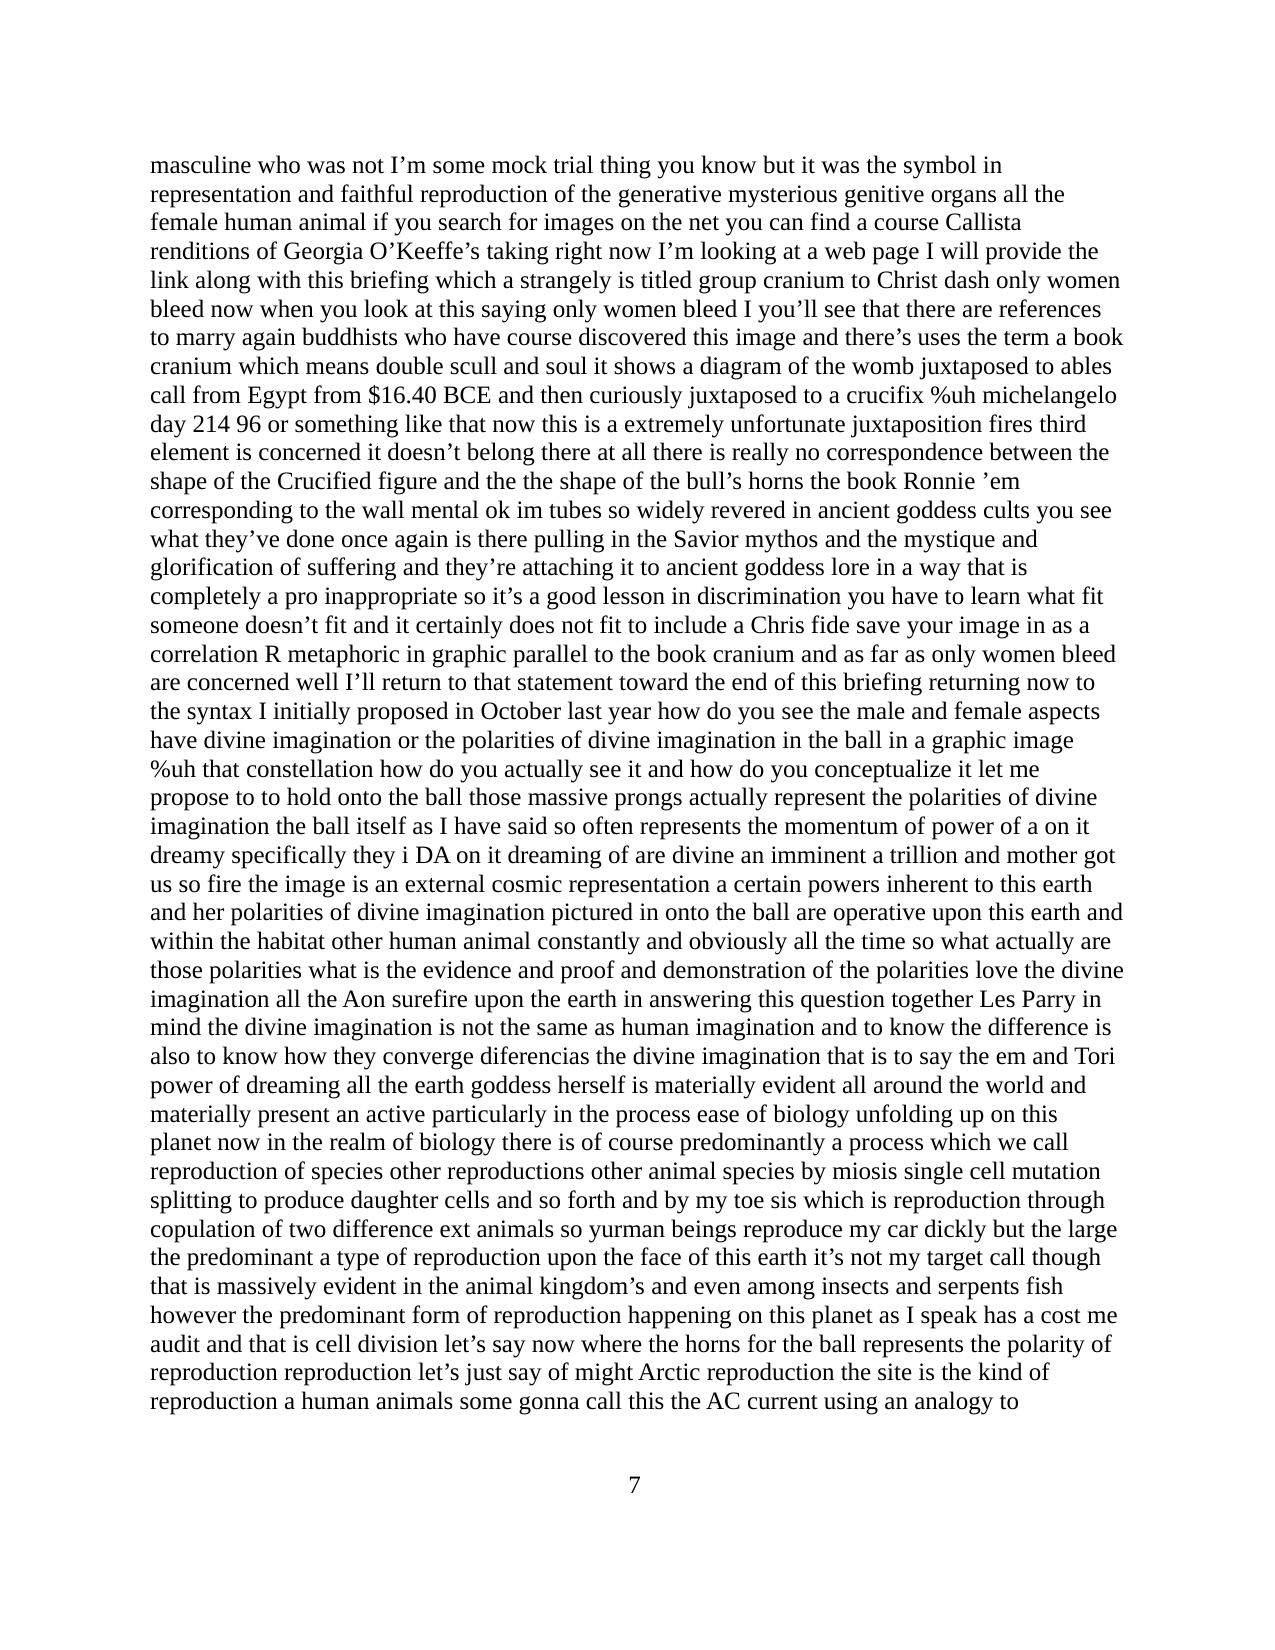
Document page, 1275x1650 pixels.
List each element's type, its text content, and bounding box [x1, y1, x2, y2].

text masculine who was not I’m some mock trial thing you know but it was the symbol in representation and faithful reproduction of the generative mysterious genitive organs all the female human animal if you search for images on the net you can find a course Callista renditions of Georgia O’Keeffe’s taking right now I’m looking at a web page I will provide the link along with this briefing which a strangely is titled group cranium to Christ dash only women bleed now when you look at this saying only women bleed I you’ll see that there are references to marry again buddhists who have course discovered this image and there’s uses the term a book cranium which means double scull and soul it shows a diagram of the womb juxtaposed to ables call from Egypt from $16.40 BCE and then curiously juxtaposed to a crucifix %uh michelangelo day 214 96 or something like that now this is a extremely unfortunate juxtaposition fires third element is concerned it doesn’t belong there at all there is really no correspondence between the shape of the Crucified figure and the the shape of the bull’s horns the book Ronnie ’em corresponding to the wall mental ok im tubes so widely revered in ancient goddess cults you see what they’ve done once again is there pulling in the Savior mythos and the mystique and glorification of suffering and they’re attaching it to ancient goddess lore in a way that is completely a pro inappropriate so it’s a good lesson in discrimination you have to learn what fit someone doesn’t fit and it certainly does not fit to include a Chris fide save your image in as a correlation R metaphoric in graphic parallel to the book cranium and as far as only women bleed are concerned well I’ll return to that statement toward the end of this briefing returning now to the syntax I initially proposed in October last year how do you see the male and female aspects have divine imagination or the polarities of divine imagination in the ball in a graphic image %uh that constellation how do you actually see it and how do you conceptualize it let me propose to to hold onto the ball those massive prongs actually represent the polarities of divine imagination the ball itself as I have said so often represents the momentum of power of a on it dreamy specifically they i DA on it dreaming of are divine an imminent a trillion and mother got us so fire the image is an external cosmic representation a certain powers inherent to this earth and her polarities of divine imagination pictured in onto the ball are operative upon this earth and within the habitat other human animal constantly and obviously all the time so what actually are those polarities what is the evidence and proof and demonstration of the polarities love the divine imagination all the Aon surefire upon the earth in answering this question together Les Parry in mind the divine imagination is not the same as human imagination and to know the difference is also to know how they converge diferencias the divine imagination that is to say the em and Tori power of dreaming all the earth goddess herself is materially evident all around the world and materially present an active particularly in the process ease of biology unfolding up on this planet now in the realm of biology there is of course predominantly a process which we call reproduction of species other reproductions other animal species by miosis single cell mutation splitting to produce daughter cells and so forth and by my toe sis which is reproduction through copulation of two difference ext animals so yurman beings reproduce my car dickly but the large the predominant a type of reproduction upon the face of this earth it’s not my target call though that is massively evident in the animal kingdom’s and even among insects and serpents fish however the predominant form of reproduction happening on this planet as I speak has a cost me audit and that is cell division let’s say now where the horns for the ball represents the polarity of reproduction reproduction let’s just say of might Arctic reproduction the site is the kind of reproduction a human animals some gonna call this the AC current using an analogy to [150, 150, 1125, 1415]
